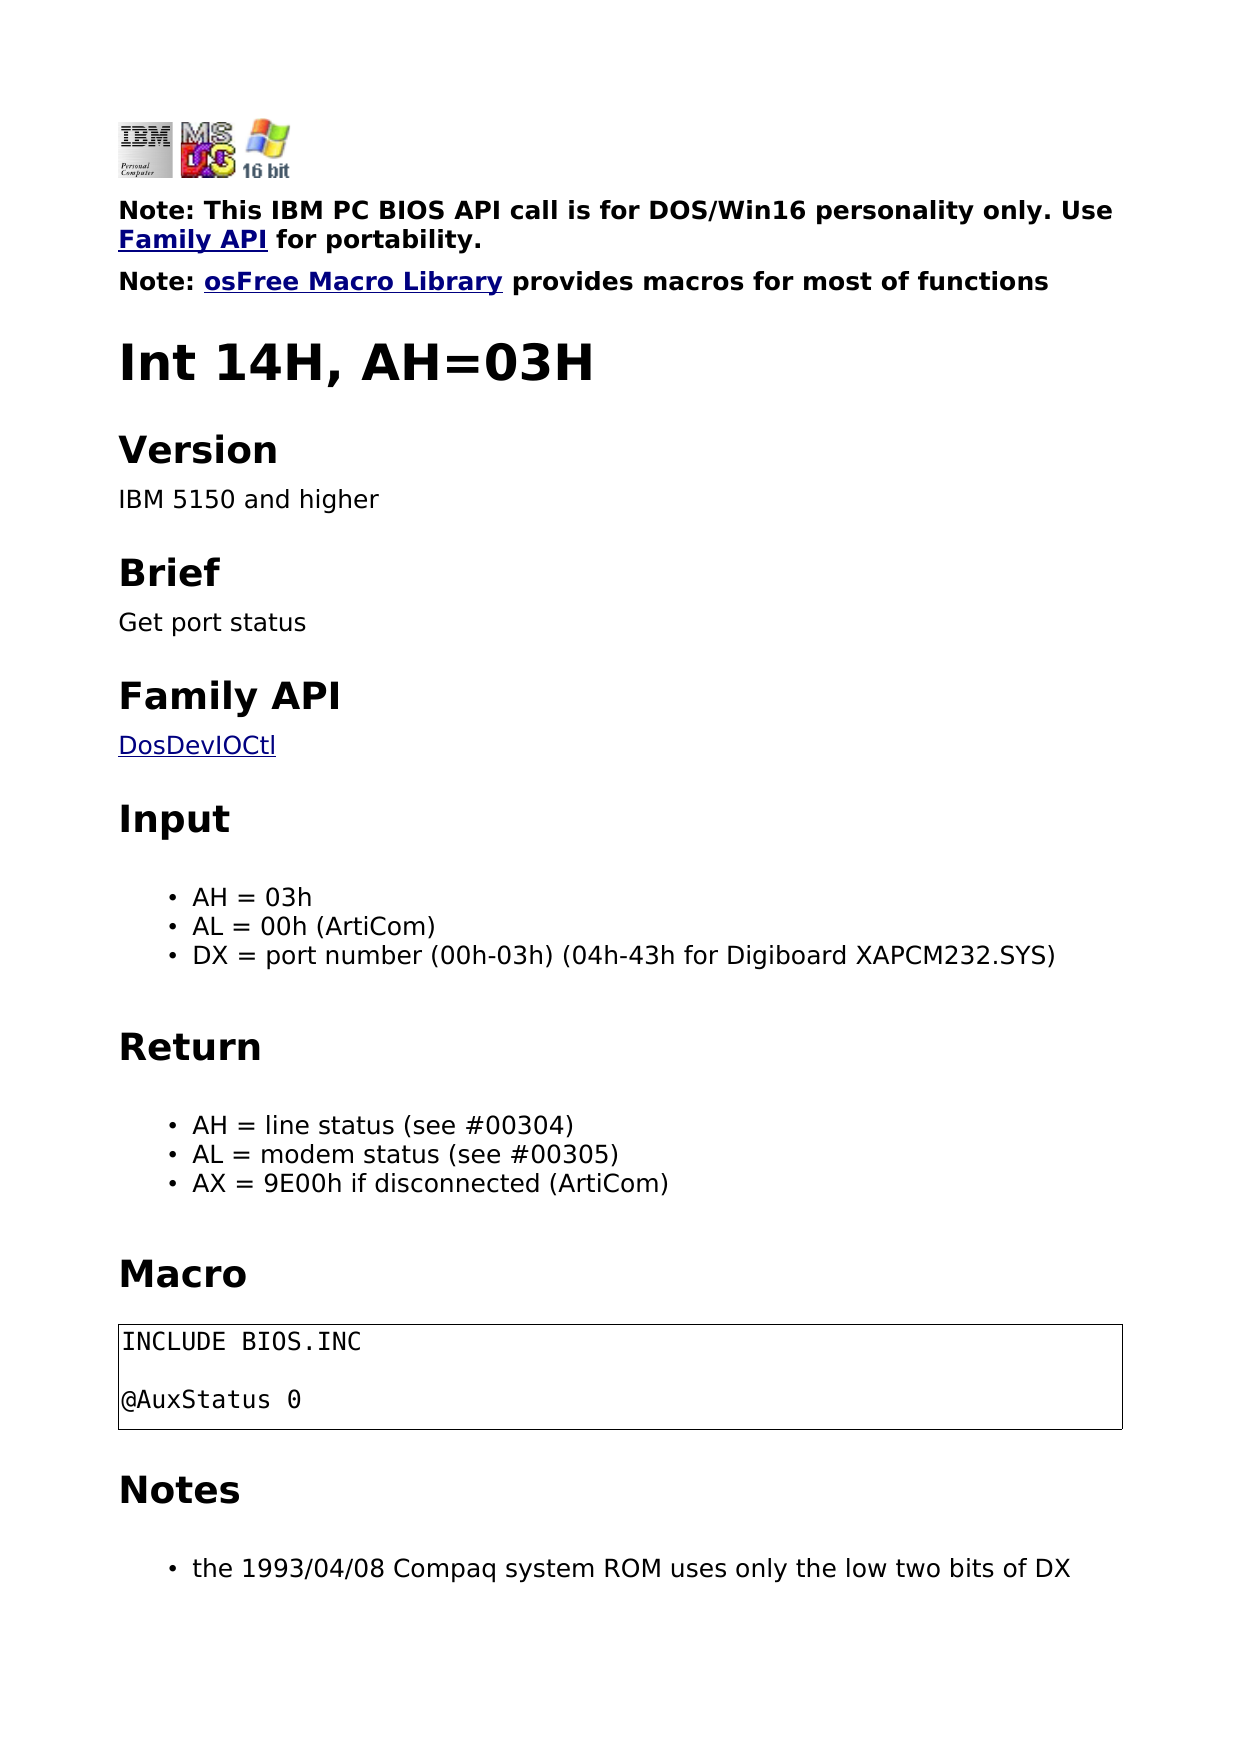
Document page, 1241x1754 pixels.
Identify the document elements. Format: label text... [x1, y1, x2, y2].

table_header INCLUDE BIOS.INC @AuxStatus 0 [119, 1325, 1122, 1429]
subtitle Return [118, 1025, 1122, 1069]
subtitle Int 14H, AH=03H [118, 333, 1122, 392]
text Note: This IBM PC BIOS API call is for DOS/Win16 personality only. Use Family API for portability. [118, 196, 1122, 254]
subtitle Notes [118, 1469, 1122, 1512]
subtitle Family API [118, 675, 1122, 718]
list AL = modem status (see #00305) [177, 1140, 1122, 1169]
text Get port status [118, 608, 1122, 637]
text DosDevIOCtl [118, 731, 1122, 760]
text Note: osFree Macro Library provides macros for most of functions [118, 267, 1122, 296]
picture [243, 118, 291, 178]
picture [118, 122, 173, 178]
list AH = 03h [177, 883, 1122, 912]
subtitle Brief [118, 552, 1122, 596]
list the 1993/04/08 Compaq system ROM uses only the low two bits of DX [177, 1554, 1122, 1584]
picture [180, 122, 236, 178]
subtitle Version [118, 429, 1122, 473]
list DX = port number (00h-03h) (04h-43h for Digiboard XAPCM232.SYS) [177, 942, 1122, 971]
list AX = 9E00h if disconnected (ArtiCom) [177, 1169, 1122, 1198]
subtitle Macro [118, 1253, 1122, 1296]
list AH = line status (see #00304) [177, 1111, 1122, 1140]
text IBM 5150 and higher [118, 485, 1122, 514]
subtitle Input [118, 798, 1122, 841]
list AL = 00h (ArtiCom) [177, 912, 1122, 942]
